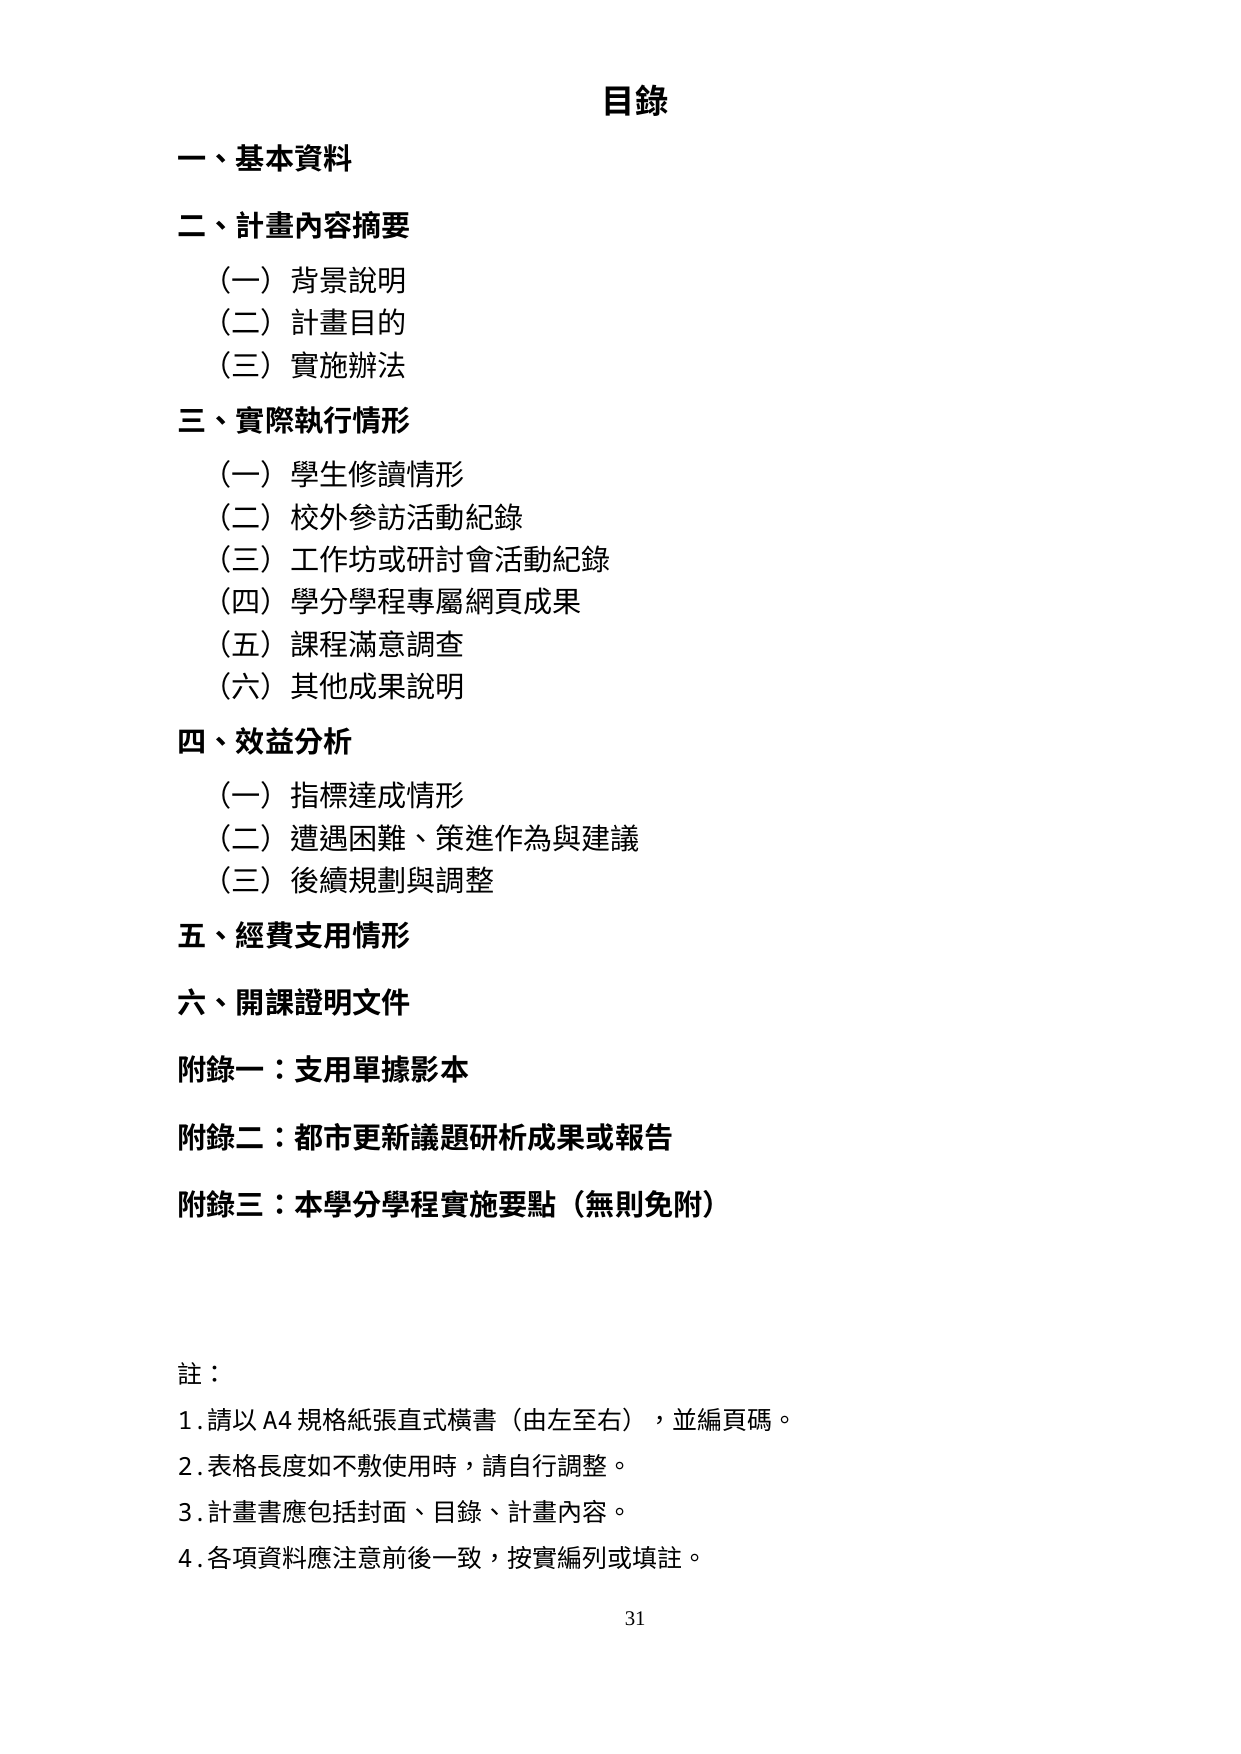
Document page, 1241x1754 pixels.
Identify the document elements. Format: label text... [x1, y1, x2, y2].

text （二）校外參訪活動紀錄 [202, 494, 1092, 537]
text （一）學生修讀情形 [202, 452, 1092, 494]
text （三）實施辦法 [202, 342, 1092, 385]
text 附錄一：支用單據影本 [177, 1047, 1092, 1089]
text 3.計畫書應包括封面、目錄、計畫內容。 [177, 1494, 1092, 1528]
text （二）計畫目的 [202, 300, 1092, 342]
text （三）工作坊或研討會活動紀錄 [202, 537, 1092, 579]
text 目錄 [177, 75, 1092, 123]
text （一）指標達成情形 [202, 773, 1092, 815]
text （三）後續規劃與調整 [202, 858, 1092, 900]
text 註： [177, 1357, 1092, 1390]
text 三、實際執行情形 [177, 397, 1092, 439]
text 附錄二：都市更新議題研析成果或報告 [177, 1114, 1092, 1157]
text 1.請以A4規格紙張直式橫書（由左至右），並編頁碼。 [177, 1403, 1092, 1436]
text 六、開課證明文件 [177, 980, 1092, 1022]
text 一、基本資料 [177, 136, 1092, 178]
text （一）背景說明 [202, 258, 1092, 300]
text （四）學分學程專屬網頁成果 [202, 579, 1092, 621]
text （六）其他成果說明 [202, 663, 1092, 706]
text 五、經費支用情形 [177, 912, 1092, 955]
text 2.表格長度如不敷使用時，請自行調整。 [177, 1449, 1092, 1482]
text 附錄三：本學分學程實施要點（無則免附） [177, 1182, 1092, 1224]
text （五）課程滿意調查 [202, 621, 1092, 663]
text （二）遭遇困難、策進作為與建議 [202, 815, 1092, 858]
text 四、效益分析 [177, 718, 1092, 761]
text 4.各項資料應注意前後一致，按實編列或填註。 [177, 1540, 1092, 1574]
text 二、計畫內容摘要 [177, 203, 1092, 245]
